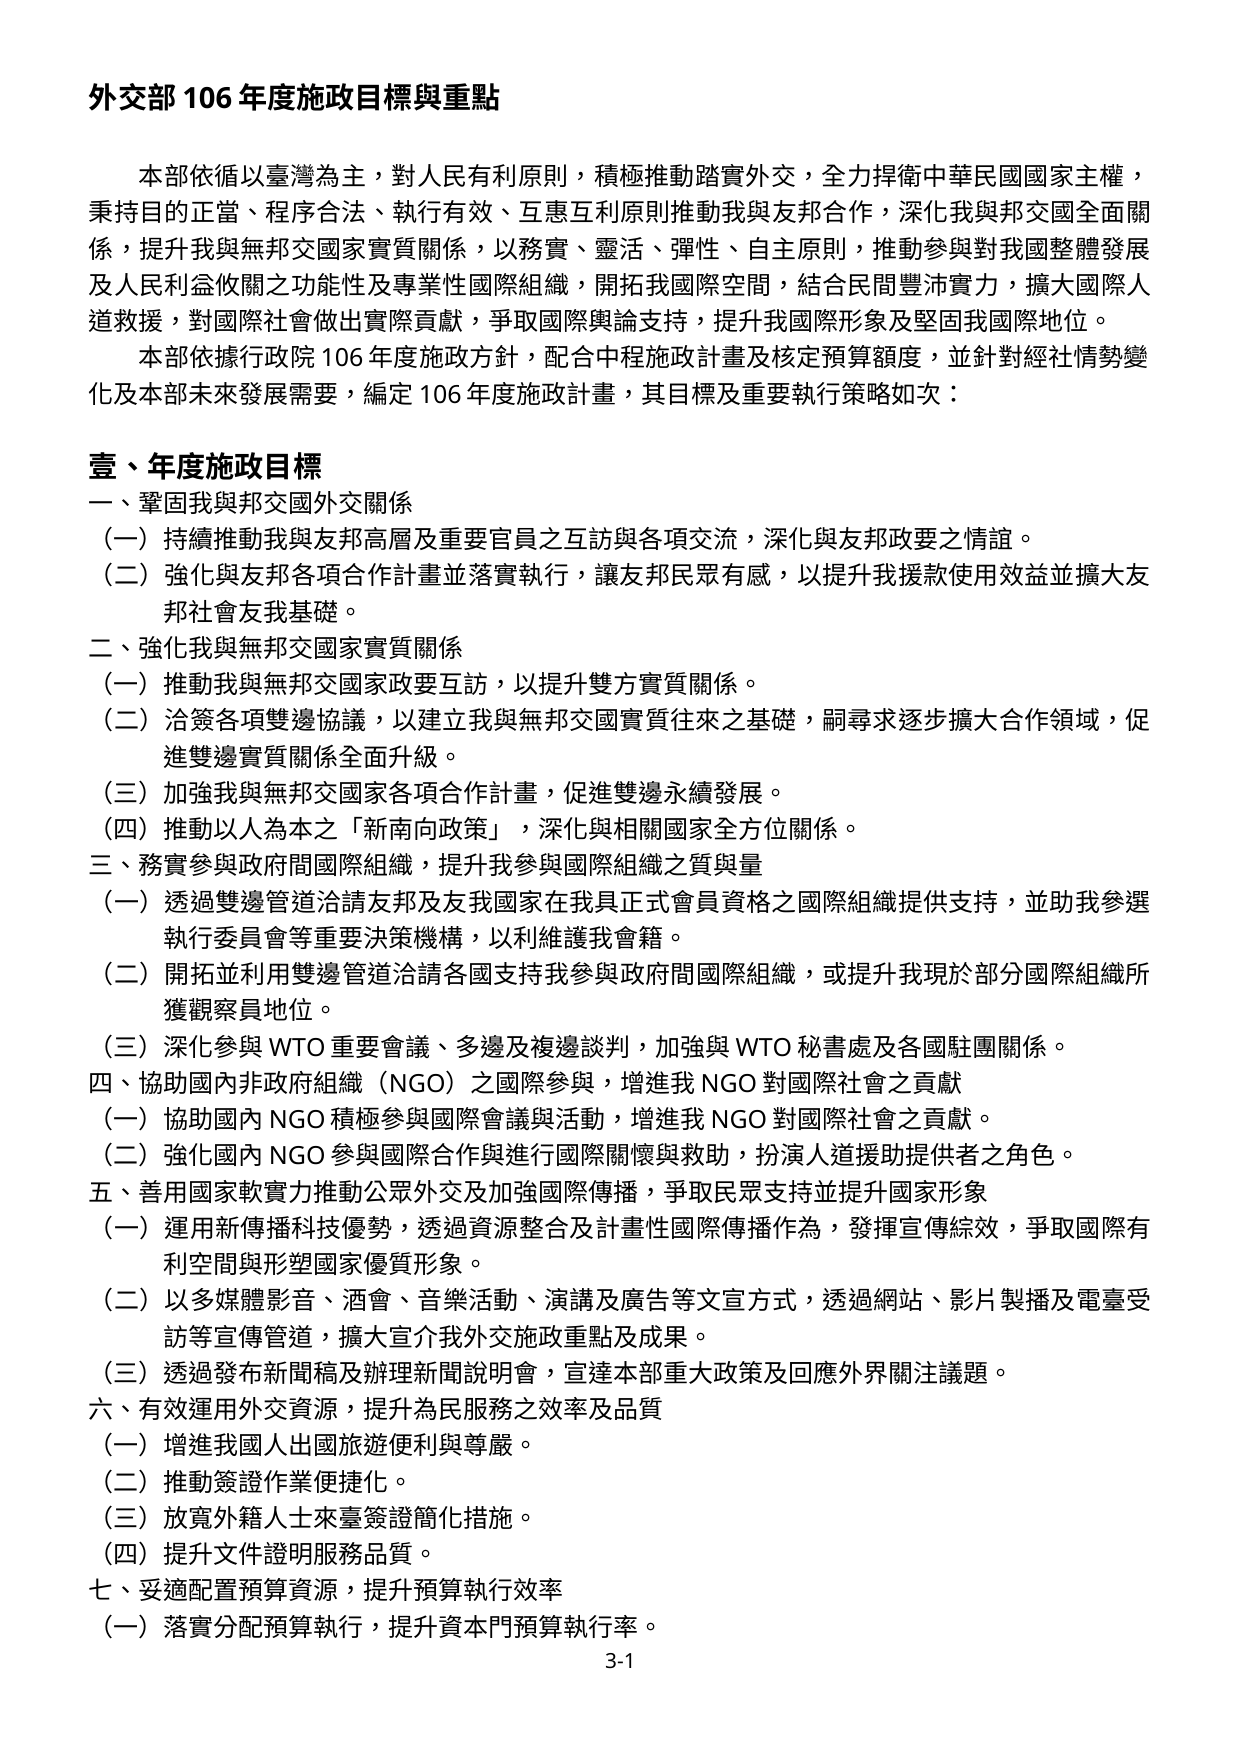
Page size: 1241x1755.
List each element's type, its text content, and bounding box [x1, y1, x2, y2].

text （四）提升文件證明服務品質。 [89, 1534, 1152, 1571]
text （二）強化與友邦各項合作計畫並落實執行，讓友邦民眾有感，以提升我援款使用效益並擴大友邦社會友我基礎。 [89, 556, 1152, 628]
text 外交部106年度施政目標與重點 [89, 75, 1152, 117]
text 一、鞏固我與邦交國外交關係 [89, 486, 1152, 519]
text （一）落實分配預算執行，提升資本門預算執行率。 [89, 1607, 1152, 1643]
text 四、協助國內非政府組織（NGO）之國際參與，增進我NGO對國際社會之貢獻 [89, 1063, 1152, 1099]
text （三）深化參與WTO重要會議、多邊及複邊談判，加強與WTO秘書處及各國駐團關係。 [89, 1027, 1152, 1063]
text （一）增進我國人出國旅遊便利與尊嚴。 [89, 1426, 1152, 1462]
text 七、妥適配置預算資源，提升預算執行效率 [89, 1571, 1152, 1607]
text 五、善用國家軟實力推動公眾外交及加強國際傳播，爭取民眾支持並提升國家形象 [89, 1172, 1152, 1208]
text （一）協助國內NGO積極參與國際會議與活動，增進我NGO對國際社會之貢獻。 [89, 1099, 1152, 1136]
text 二、強化我與無邦交國家實質關係 [89, 628, 1152, 664]
text （二）推動簽證作業便捷化。 [89, 1462, 1152, 1498]
text （一）透過雙邊管道洽請友邦及友我國家在我具正式會員資格之國際組織提供支持，並助我參選執行委員會等重要決策機構，以利維護我會籍。 [89, 882, 1152, 954]
text （二）以多媒體影音、酒會、音樂活動、演講及廣告等文宣方式，透過網站、影片製播及電臺受訪等宣傳管道，擴大宣介我外交施政重點及成果。 [89, 1281, 1152, 1353]
text 六、有效運用外交資源，提升為民服務之效率及品質 [89, 1389, 1152, 1426]
text （二）開拓並利用雙邊管道洽請各國支持我參與政府間國際組織，或提升我現於部分國際組織所獲觀察員地位。 [89, 954, 1152, 1027]
text （二）洽簽各項雙邊協議，以建立我與無邦交國實質往來之基礎，嗣尋求逐步擴大合作領域，促進雙邊實質關係全面升級。 [89, 701, 1152, 773]
text （一）持續推動我與友邦高層及重要官員之互訪與各項交流，深化與友邦政要之情誼。 [89, 519, 1152, 556]
text 壹、年度施政目標 [89, 444, 1152, 486]
text （四）推動以人為本之「新南向政策」，深化與相關國家全方位關係。 [89, 809, 1152, 846]
text （三）加強我與無邦交國家各項合作計畫，促進雙邊永續發展。 [89, 773, 1152, 809]
text （一）運用新傳播科技優勢，透過資源整合及計畫性國際傳播作為，發揮宣傳綜效，爭取國際有利空間與形塑國家優質形象。 [89, 1208, 1152, 1281]
text 三、務實參與政府間國際組織，提升我參與國際組織之質與量 [89, 846, 1152, 882]
text （三）放寬外籍人士來臺簽證簡化措施。 [89, 1498, 1152, 1534]
text （一）推動我與無邦交國家政要互訪，以提升雙方實質關係。 [89, 664, 1152, 701]
text （三）透過發布新聞稿及辦理新聞說明會，宣達本部重大政策及回應外界關注議題。 [89, 1353, 1152, 1389]
text 本部依據行政院106年度施政方針，配合中程施政計畫及核定預算額度，並針對經社情勢變化及本部未來發展需要，編定106年度施政計畫，其目標及重要執行策略如次： [89, 338, 1152, 410]
text 本部依循以臺灣為主，對人民有利原則，積極推動踏實外交，全力捍衛中華民國國家主權，秉持目的正當、程序合法、執行有效、互惠互利原則推動我與友邦合作，深化我與邦交國全面關係，提升我與無邦交國家實質關係，以務實、靈活、彈性、自主原則，推動參與對我國整體發展及人民利益攸關之功能性及專業性國際組織，開拓我國際空間，結合民間豐沛實力，擴大國際人道救援，對國際社會做出實際貢獻，爭取國際輿論支持，提升我國際形象及堅固我國際地位。 [89, 157, 1152, 338]
text （二）強化國內NGO參與國際合作與進行國際關懷與救助，扮演人道援助提供者之角色。 [89, 1136, 1152, 1172]
